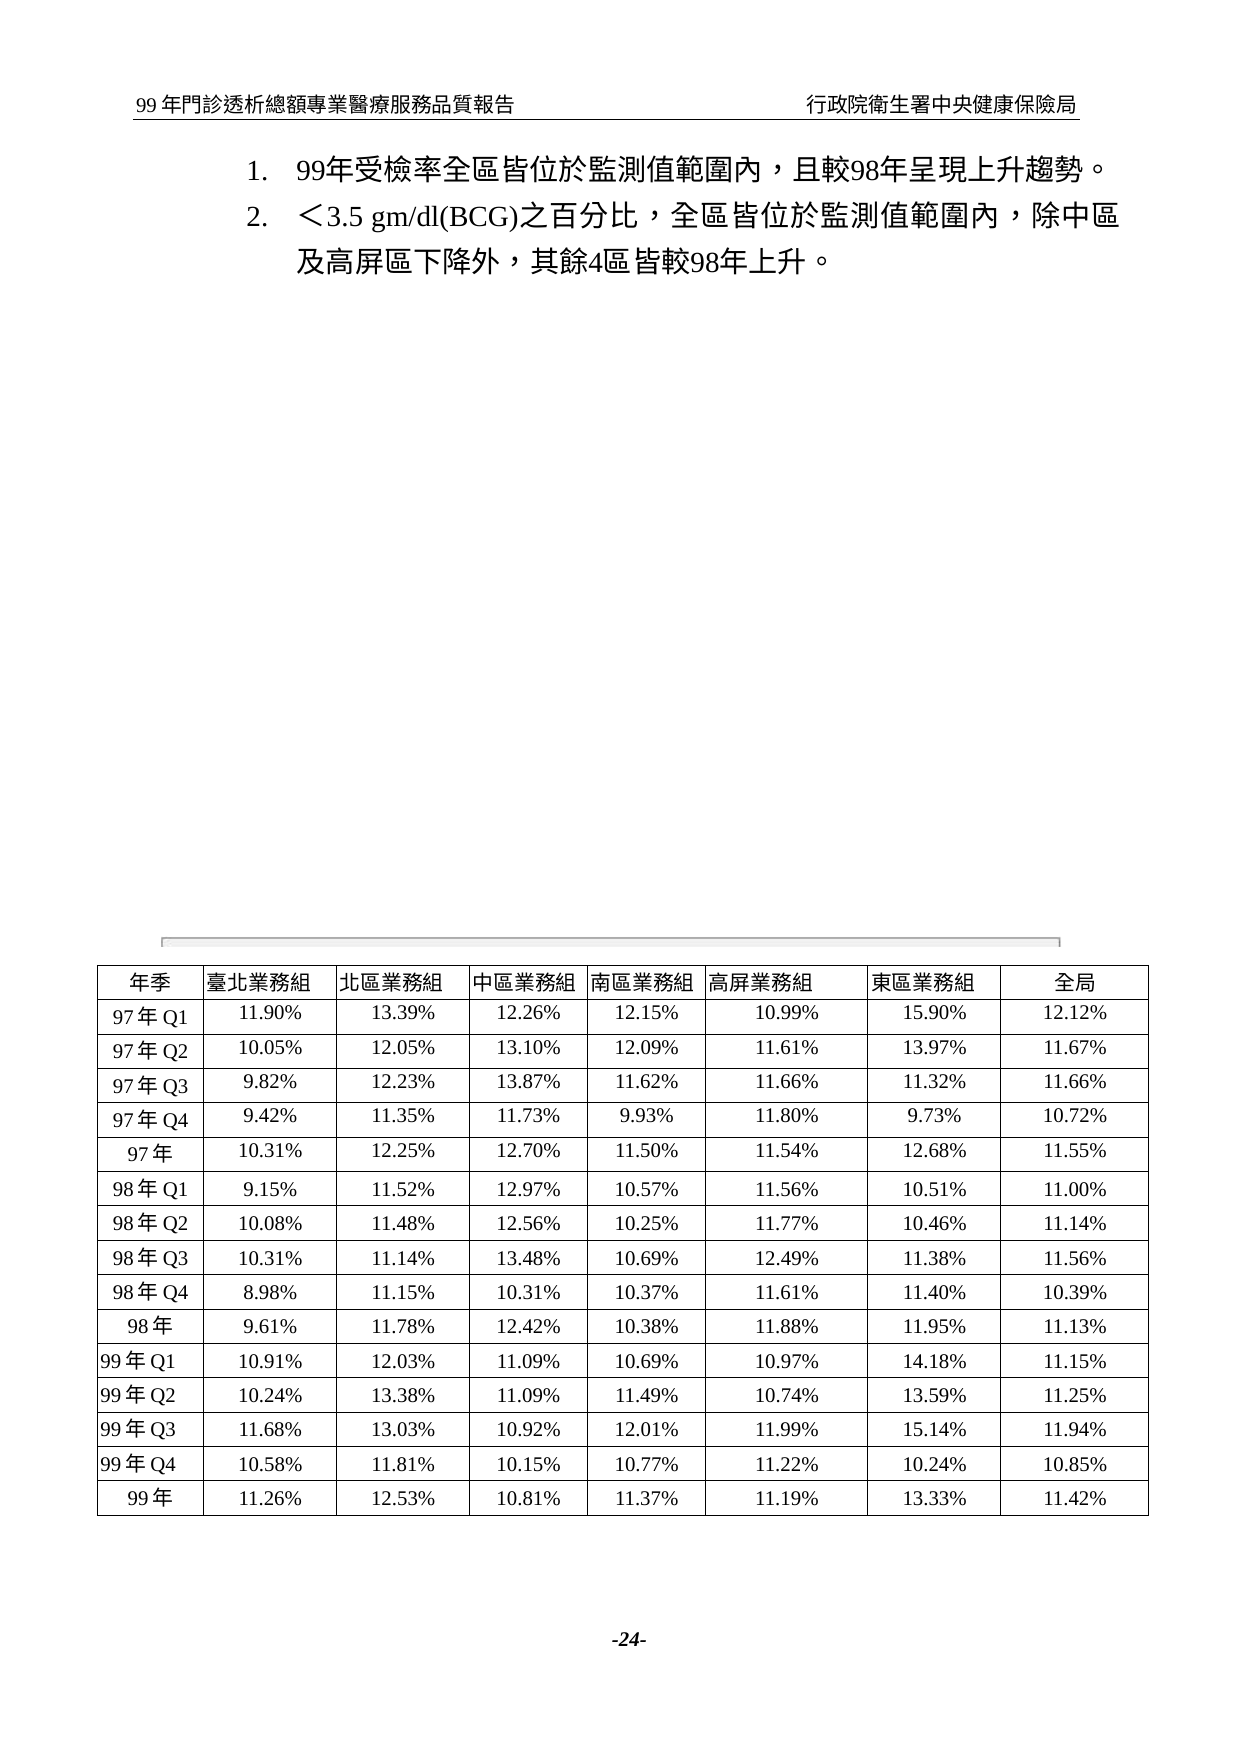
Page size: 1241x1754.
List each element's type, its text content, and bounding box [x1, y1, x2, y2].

table_cell 98年Q3 [98, 1241, 203, 1274]
table_cell 12.56% [470, 1206, 587, 1240]
table_cell 11.26% [204, 1481, 336, 1515]
table_cell 10.85% [1001, 1447, 1148, 1480]
table_cell 10.37% [588, 1275, 705, 1308]
table_cell 97年 [98, 1138, 203, 1171]
table_cell 9.42% [204, 1103, 336, 1137]
table_cell 11.61% [706, 1035, 867, 1068]
table_cell 11.32% [868, 1069, 1000, 1102]
table_cell 11.40% [868, 1275, 1000, 1308]
table_cell 11.80% [706, 1103, 867, 1137]
picture [161, 936, 1062, 947]
table_cell 12.42% [470, 1310, 587, 1343]
table_cell 11.22% [706, 1447, 867, 1480]
table_cell 97年Q4 [98, 1103, 203, 1137]
table_cell 12.05% [337, 1035, 469, 1068]
table_cell 10.72% [1001, 1103, 1148, 1137]
table_cell 10.58% [204, 1447, 336, 1480]
table_cell 10.25% [588, 1206, 705, 1240]
table_cell 11.66% [706, 1069, 867, 1102]
table_cell 11.67% [1001, 1035, 1148, 1068]
table_cell 10.57% [588, 1172, 705, 1205]
table_cell 10.15% [470, 1447, 587, 1480]
table_cell 9.73% [868, 1103, 1000, 1137]
table_cell 11.42% [1001, 1481, 1148, 1515]
table_cell 11.14% [1001, 1206, 1148, 1240]
table_cell 11.95% [868, 1310, 1000, 1343]
table_cell 97年Q1 [98, 1000, 203, 1033]
table_cell 11.77% [706, 1206, 867, 1240]
table_header 臺北業務組 [204, 966, 336, 999]
table_header 年季 [98, 966, 203, 999]
table_cell 11.68% [204, 1413, 336, 1446]
table_cell 11.78% [337, 1310, 469, 1343]
table_cell 12.15% [588, 1000, 705, 1033]
table_cell 12.26% [470, 1000, 587, 1033]
table_cell 12.68% [868, 1138, 1000, 1171]
table_cell 12.01% [588, 1413, 705, 1446]
table_cell 10.38% [588, 1310, 705, 1343]
table_cell 10.24% [868, 1447, 1000, 1480]
table_cell 99年 [98, 1481, 203, 1515]
table_cell 10.46% [868, 1206, 1000, 1240]
table_cell 10.74% [706, 1378, 867, 1412]
table_cell 15.90% [868, 1000, 1000, 1033]
table_cell 13.10% [470, 1035, 587, 1068]
table_cell 11.15% [1001, 1344, 1148, 1377]
table_cell 11.09% [470, 1378, 587, 1412]
table_cell 10.51% [868, 1172, 1000, 1205]
table_cell 11.50% [588, 1138, 705, 1171]
table_cell 11.54% [706, 1138, 867, 1171]
table_cell 10.69% [588, 1241, 705, 1274]
table_cell 12.12% [1001, 1000, 1148, 1033]
table_cell 10.05% [204, 1035, 336, 1068]
table_cell 13.33% [868, 1481, 1000, 1515]
table_cell 12.53% [337, 1481, 469, 1515]
table_cell 11.73% [470, 1103, 587, 1137]
table_cell 11.99% [706, 1413, 867, 1446]
list ＜3.5 gm/dl(BCG)之百分比，全區皆位於監測值範圍內，除中區及高屏區下降外，其餘4區皆較98年上升。 [246, 190, 1122, 281]
table_cell 11.13% [1001, 1310, 1148, 1343]
table_cell 13.39% [337, 1000, 469, 1033]
table_cell 97年Q3 [98, 1069, 203, 1102]
table_cell 11.66% [1001, 1069, 1148, 1102]
table_cell 10.31% [204, 1138, 336, 1171]
table_cell 13.38% [337, 1378, 469, 1412]
table_header 東區業務組 [868, 966, 1000, 999]
table_cell 99年Q4 [98, 1447, 203, 1480]
table_cell 11.49% [588, 1378, 705, 1412]
table_cell 11.56% [1001, 1241, 1148, 1274]
table_cell 12.09% [588, 1035, 705, 1068]
table_cell 12.23% [337, 1069, 469, 1102]
table_header 全局 [1001, 966, 1148, 999]
table_cell 11.81% [337, 1447, 469, 1480]
table_cell 11.48% [337, 1206, 469, 1240]
table_cell 10.97% [706, 1344, 867, 1377]
table_cell 99年Q3 [98, 1413, 203, 1446]
table_cell 10.77% [588, 1447, 705, 1480]
table_cell 10.99% [706, 1000, 867, 1033]
table_cell 10.92% [470, 1413, 587, 1446]
table_cell 13.48% [470, 1241, 587, 1274]
table_cell 10.24% [204, 1378, 336, 1412]
table_cell 11.09% [470, 1344, 587, 1377]
table_cell 98年Q2 [98, 1206, 203, 1240]
table_cell 98年Q4 [98, 1275, 203, 1308]
table_cell 13.87% [470, 1069, 587, 1102]
table_cell 10.31% [470, 1275, 587, 1308]
table_cell 11.15% [337, 1275, 469, 1308]
table_cell 12.49% [706, 1241, 867, 1274]
table_header 北區業務組 [337, 966, 469, 999]
list 99年受檢率全區皆位於監測值範圍內，且較98年呈現上升趨勢。 [246, 144, 1122, 190]
table_cell 99年Q1 [98, 1344, 203, 1377]
table_cell 11.61% [706, 1275, 867, 1308]
table_header 高屏業務組 [706, 966, 867, 999]
table_cell 12.25% [337, 1138, 469, 1171]
table_cell 11.94% [1001, 1413, 1148, 1446]
table_cell 10.08% [204, 1206, 336, 1240]
table_cell 10.31% [204, 1241, 336, 1274]
table_cell 9.93% [588, 1103, 705, 1137]
table_cell 98年 [98, 1310, 203, 1343]
table_cell 11.62% [588, 1069, 705, 1102]
table_cell 8.98% [204, 1275, 336, 1308]
table_cell 13.97% [868, 1035, 1000, 1068]
table_cell 13.03% [337, 1413, 469, 1446]
table_cell 97年Q2 [98, 1035, 203, 1068]
table_cell 15.14% [868, 1413, 1000, 1446]
table_cell 11.38% [868, 1241, 1000, 1274]
table_cell 10.69% [588, 1344, 705, 1377]
table_cell 11.52% [337, 1172, 469, 1205]
table_cell 9.15% [204, 1172, 336, 1205]
table_cell 99年Q2 [98, 1378, 203, 1412]
table_cell 10.39% [1001, 1275, 1148, 1308]
table_cell 11.00% [1001, 1172, 1148, 1205]
table_cell 14.18% [868, 1344, 1000, 1377]
table_cell 12.70% [470, 1138, 587, 1171]
table_cell 98年Q1 [98, 1172, 203, 1205]
table_cell 11.37% [588, 1481, 705, 1515]
table_cell 12.97% [470, 1172, 587, 1205]
table_cell 12.03% [337, 1344, 469, 1377]
table_cell 10.91% [204, 1344, 336, 1377]
table_cell 10.81% [470, 1481, 587, 1515]
table_cell 11.56% [706, 1172, 867, 1205]
table_cell 11.25% [1001, 1378, 1148, 1412]
table_header 南區業務組 [588, 966, 705, 999]
table_cell 9.82% [204, 1069, 336, 1102]
table_cell 13.59% [868, 1378, 1000, 1412]
table_cell 9.61% [204, 1310, 336, 1343]
table_cell 11.14% [337, 1241, 469, 1274]
table_cell 11.55% [1001, 1138, 1148, 1171]
table_cell 11.19% [706, 1481, 867, 1515]
table_cell 11.90% [204, 1000, 336, 1033]
table_header 中區業務組 [470, 966, 587, 999]
table_cell 11.35% [337, 1103, 469, 1137]
table_cell 11.88% [706, 1310, 867, 1343]
